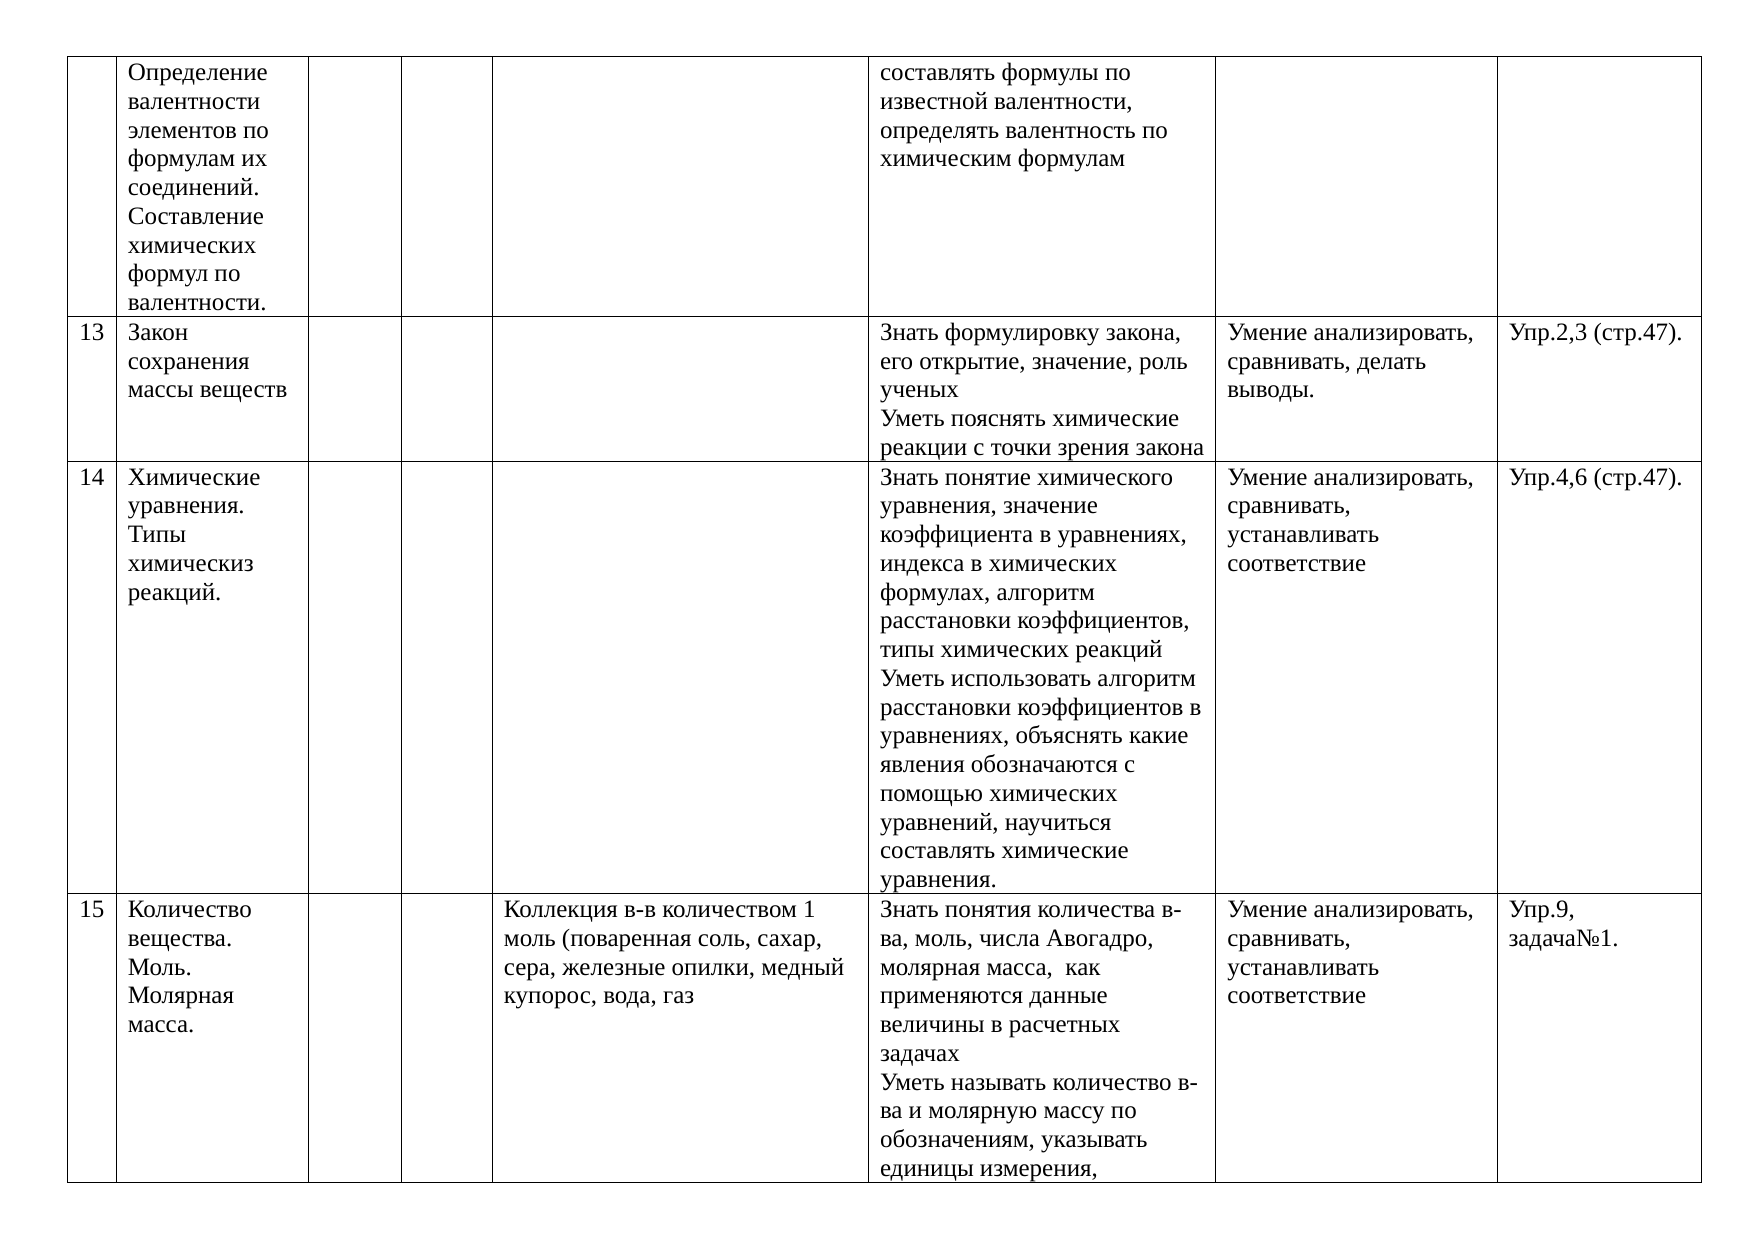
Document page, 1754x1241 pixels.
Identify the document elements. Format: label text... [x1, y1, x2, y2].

table_cell [402, 317, 492, 461]
table_cell Умение анализировать, сравнивать, делать выводы. [1216, 317, 1497, 461]
table_cell [309, 317, 401, 461]
table_cell Химические уравнения. Типы химическиз реакций. [117, 462, 308, 893]
table_cell Определение валентности элементов по формулам их соединений. Составление химических формул по валентности. [117, 57, 308, 316]
table_cell Упр.4,6 (стр.47). [1498, 462, 1701, 893]
table_cell Коллекция в-в количеством 1 моль (поваренная соль, сахар, сера, железные опилки, медный купорос, вода, газ [493, 894, 868, 1182]
table_cell Умение анализировать, сравнивать, устанавливать соответствие [1216, 462, 1497, 893]
table_cell [68, 57, 116, 316]
table_cell 15 [68, 894, 116, 1182]
table_cell Упр.2,3 (стр.47). [1498, 317, 1701, 461]
table_cell [493, 462, 868, 893]
table_cell Умение анализировать, сравнивать, устанавливать соответствие [1216, 894, 1497, 1182]
table_cell [402, 462, 492, 893]
table_cell Знать понятия количества в-ва, моль, числа Авогадро, молярная масса, как применяются данные величины в расчетных задачах Уметь называть количество в-ва и молярную массу по обозначениям, указывать единицы измерения, [869, 894, 1215, 1182]
table_cell [493, 57, 868, 316]
table_cell Упр.9, задача№1. [1498, 894, 1701, 1182]
table_cell [1216, 57, 1497, 316]
table_cell [493, 317, 868, 461]
table_cell Закон сохранения массы веществ [117, 317, 308, 461]
table_cell [309, 894, 401, 1182]
table_cell 14 [68, 462, 116, 893]
table_cell 13 [68, 317, 116, 461]
table_cell составлять формулы по известной валентности, определять валентность по химическим формулам [869, 57, 1215, 316]
table_cell [1498, 57, 1701, 316]
table_cell [402, 57, 492, 316]
table_cell Знать формулировку закона, его открытие, значение, роль ученых Уметь пояснять химические реакции с точки зрения закона [869, 317, 1215, 461]
table_cell [402, 894, 492, 1182]
table_cell Знать понятие химического уравнения, значение коэффициента в уравнениях, индекса в химических формулах, алгоритм расстановки коэффициентов, типы химических реакций Уметь использовать алгоритм расстановки коэффициентов в уравнениях, объяснять какие явления обозначаются с помощью химических уравнений, научиться составлять химические уравнения. [869, 462, 1215, 893]
table_cell [309, 462, 401, 893]
table_cell Количество вещества. Моль. Молярная масса. [117, 894, 308, 1182]
table_cell [309, 57, 401, 316]
